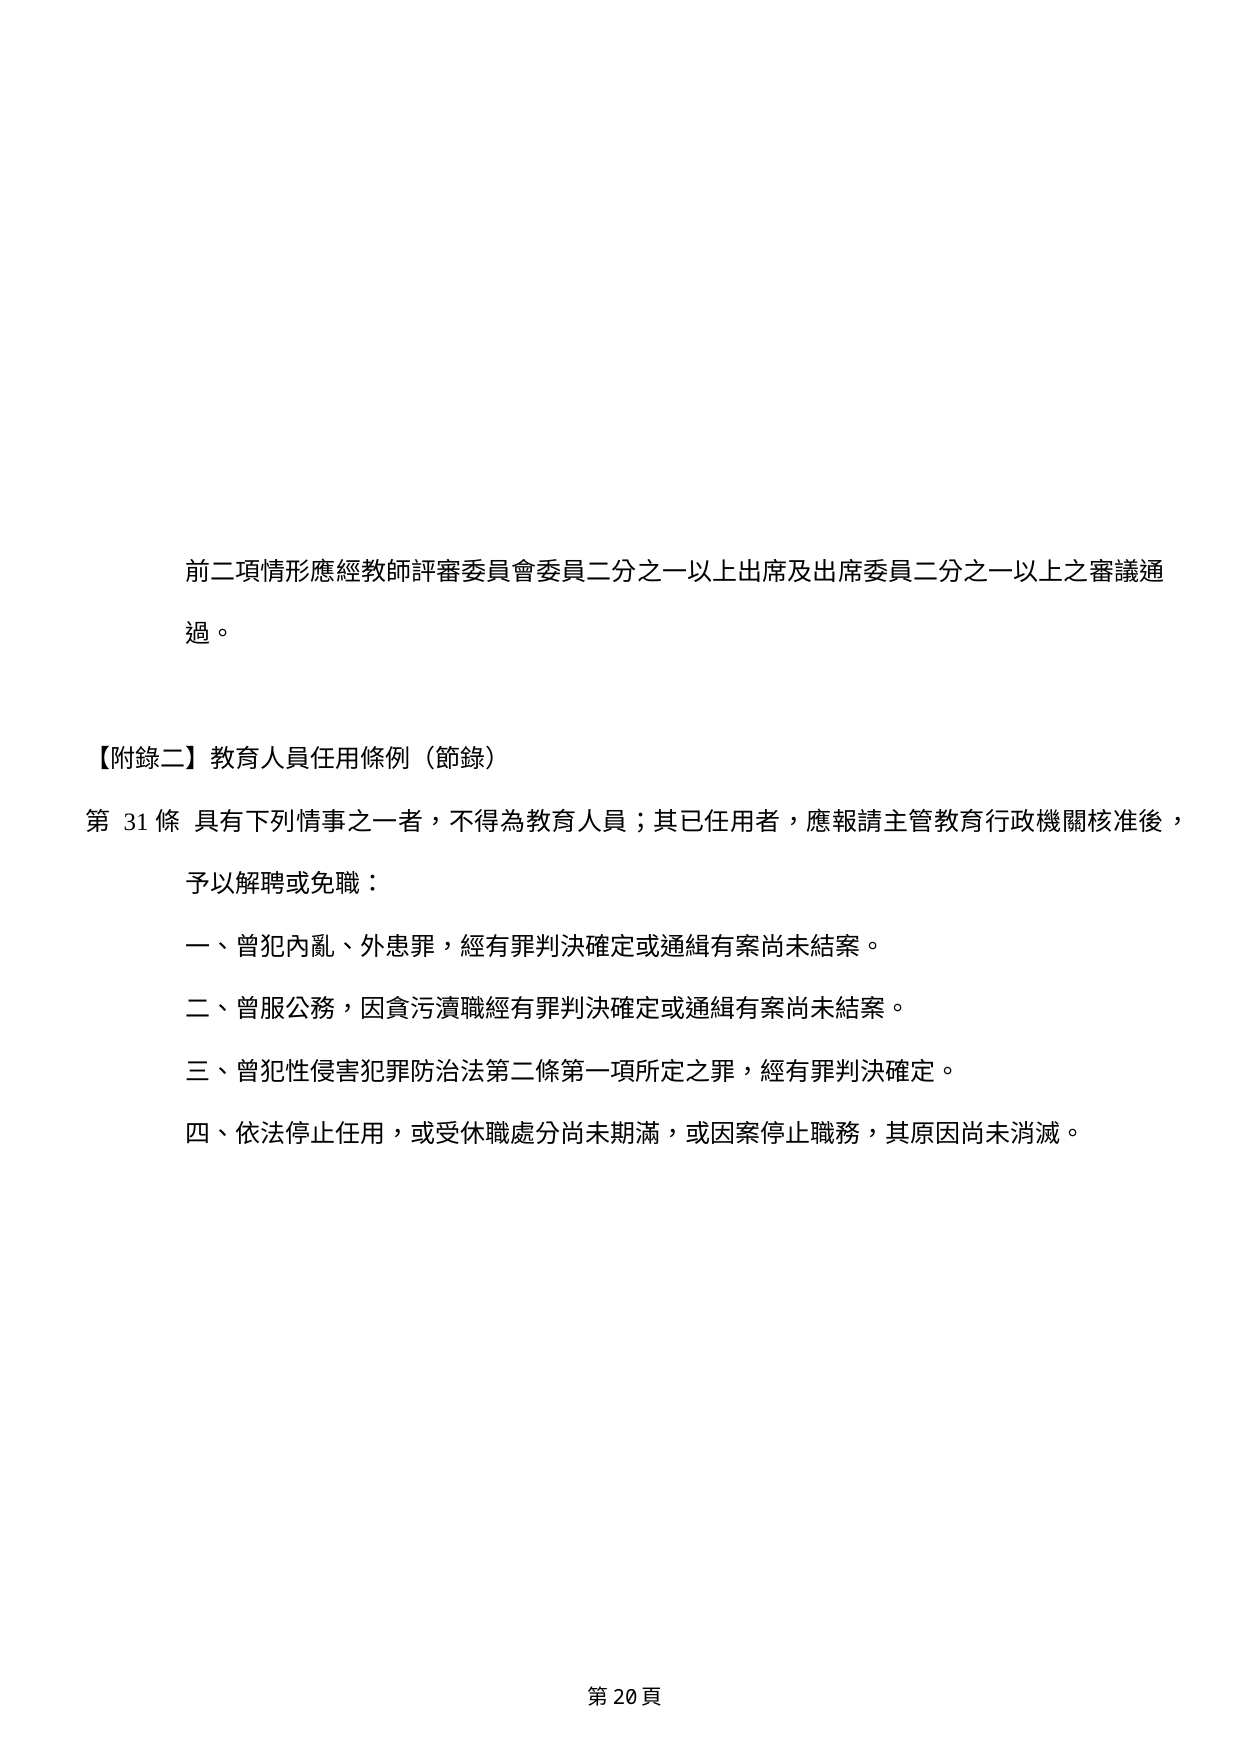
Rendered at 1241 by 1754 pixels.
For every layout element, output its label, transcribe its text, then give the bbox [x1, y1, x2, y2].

text 一、曾犯內亂、外患罪，經有罪判決確定或通緝有案尚未結案。 [185, 902, 1165, 965]
text 四、依法停止任用，或受休職處分尚未期滿，或因案停止職務，其原因尚未消滅。 [185, 1090, 1165, 1152]
text 【附錄二】教育人員任用條例（節錄） [85, 715, 1165, 777]
text 二、曾服公務，因貪污瀆職經有罪判決確定或通緝有案尚未結案。 [185, 965, 1165, 1027]
text 第 31 條 具有下列情事之一者，不得為教育人員；其已任用者，應報請主管教育行政機關核准後，予以解聘或免職： [85, 777, 1165, 902]
text 三、曾犯性侵害犯罪防治法第二條第一項所定之罪，經有罪判決確定。 [185, 1027, 1165, 1090]
text 前二項情形應經教師評審委員會委員二分之一以上出席及出席委員二分之一以上之審議通過。 [185, 527, 1165, 652]
